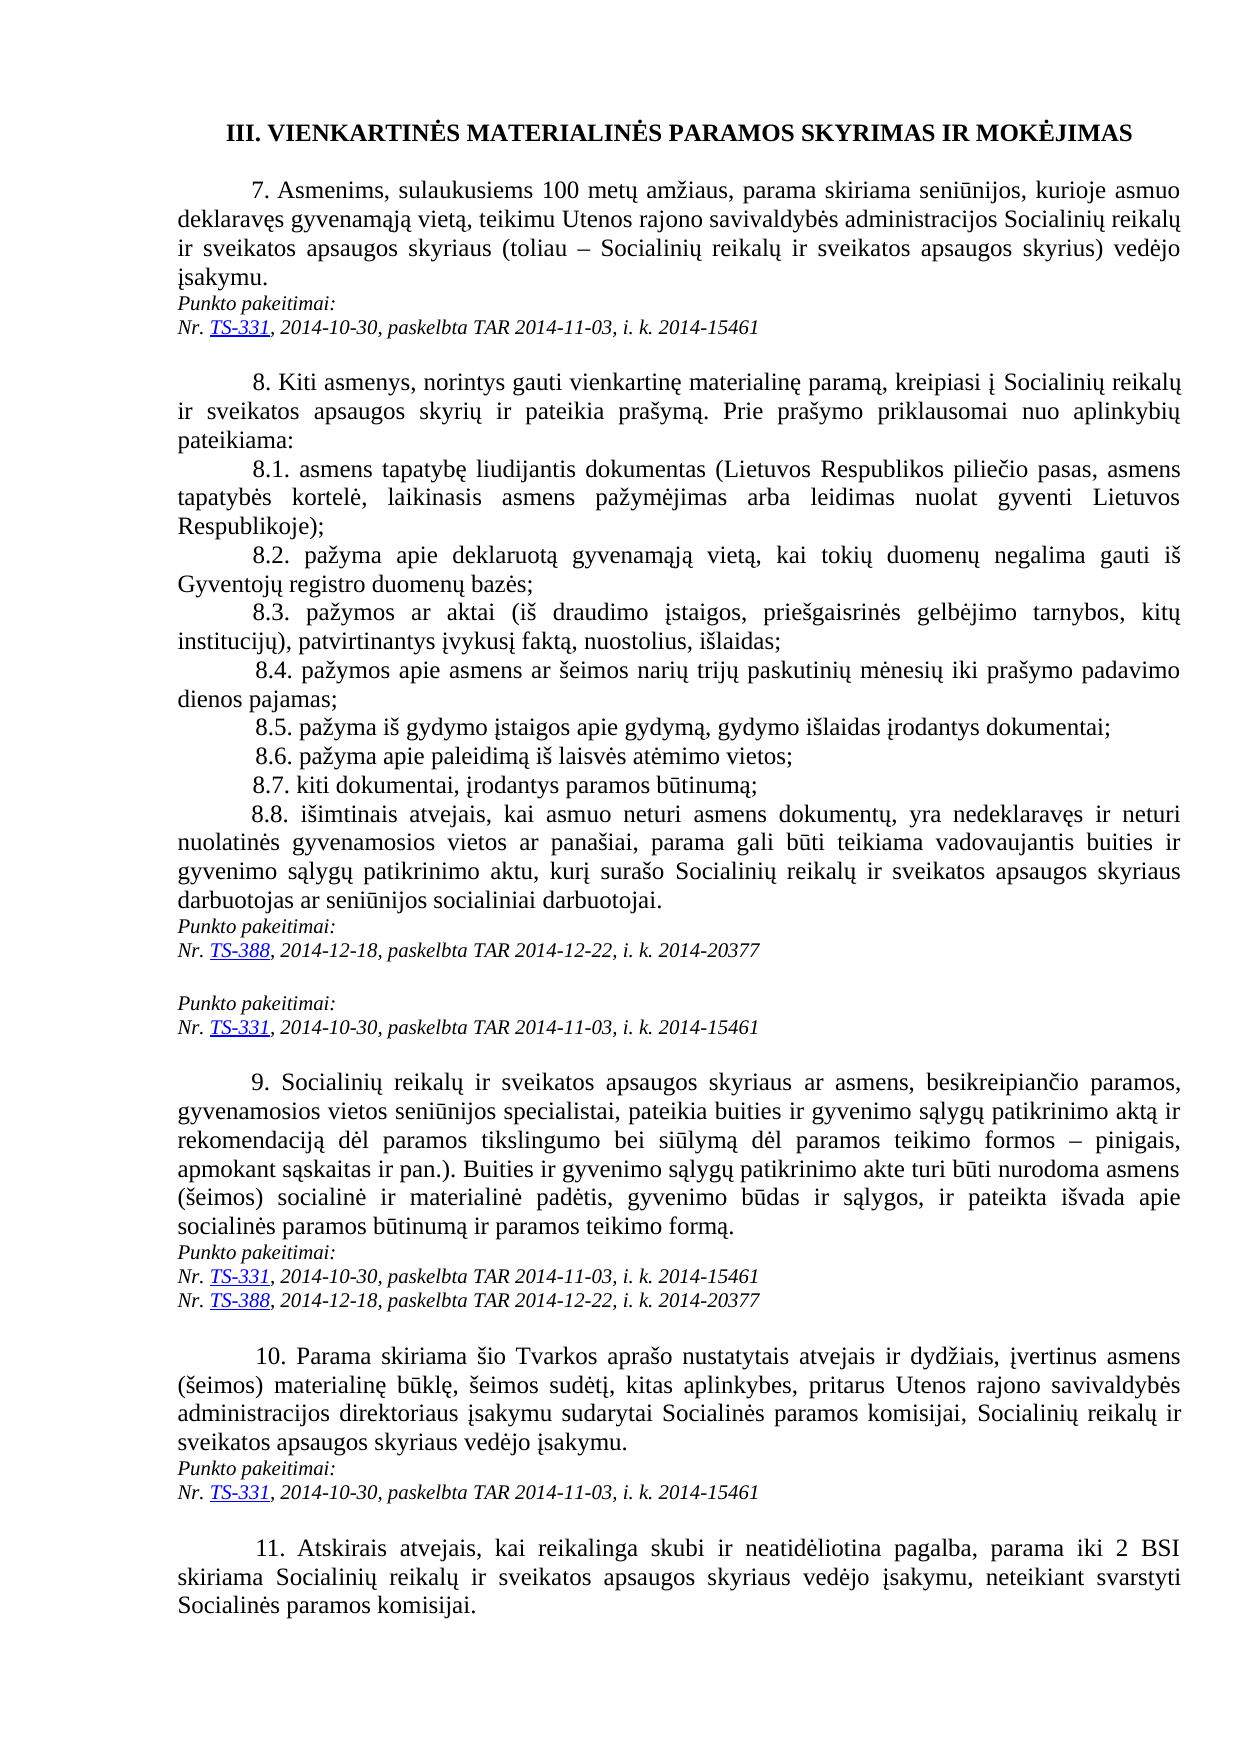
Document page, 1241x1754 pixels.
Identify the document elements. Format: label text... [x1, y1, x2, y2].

text 8.7. kiti dokumentai, įrodantys paramos būtinumą; [177, 770, 1181, 799]
text Nr. TS-388, 2014-12-18, paskelbta TAR 2014-12-22, i. k. 2014-20377 [177, 938, 1181, 962]
text 7. Asmenims, sulaukusiems 100 metų amžiaus, parama skiriama seniūnijos, kurioje asmuo deklaravęs gyvenamąją vietą, teikimu Utenos rajono savivaldybės administracijos Socialinių reikalų ir sveikatos apsaugos skyriaus (toliau – Socialinių reikalų ir sveikatos apsaugos skyrius) vedėjo įsakymu. [177, 176, 1181, 291]
text 8.3. pažymos ar aktai (iš draudimo įstaigos, priešgaisrinės gelbėjimo tarnybos, kitų institucijų), patvirtinantys įvykusį faktą, nuostolius, išlaidas; [177, 597, 1181, 655]
text 8. Kiti asmenys, norintys gauti vienkartinę materialinę paramą, kreipiasi į Socialinių reikalų ir sveikatos apsaugos skyrių ir pateikia prašymą. Prie prašymo priklausomai nuo aplinkybių pateikiama: [177, 367, 1181, 454]
text Nr. TS-331, 2014-10-30, paskelbta TAR 2014-11-03, i. k. 2014-15461 [177, 1480, 1181, 1504]
text Punkto pakeitimai: [177, 991, 1181, 1015]
text Nr. TS-388, 2014-12-18, paskelbta TAR 2014-12-22, i. k. 2014-20377 [177, 1288, 1181, 1312]
text Punkto pakeitimai: [177, 1240, 1181, 1264]
text 8.5. pažyma iš gydymo įstaigos apie gydymą, gydymo išlaidas įrodantys dokumentai; [177, 712, 1181, 741]
text Nr. TS-331, 2014-10-30, paskelbta TAR 2014-11-03, i. k. 2014-15461 [177, 315, 1181, 339]
text Nr. TS-331, 2014-10-30, paskelbta TAR 2014-11-03, i. k. 2014-15461 [177, 1264, 1181, 1288]
text 10. Parama skiriama šio Tvarkos aprašo nustatytais atvejais ir dydžiais, įvertinus asmens (šeimos) materialinę būklę, šeimos sudėtį, kitas aplinkybes, pritarus Utenos rajono savivaldybės administracijos direktoriaus įsakymu sudarytai Socialinės paramos komisijai, Socialinių reikalų ir sveikatos apsaugos skyriaus vedėjo įsakymu. [177, 1341, 1181, 1456]
text 8.1. asmens tapatybę liudijantis dokumentas (Lietuvos Respublikos piliečio pasas, asmens tapatybės kortelė, laikinasis asmens pažymėjimas arba leidimas nuolat gyventi Lietuvos Respublikoje); [177, 454, 1181, 540]
text 8.8. išimtinais atvejais, kai asmuo neturi asmens dokumentų, yra nedeklaravęs ir neturi nuolatinės gyvenamosios vietos ar panašiai, parama gali būti teikiama vadovaujantis buities ir gyvenimo sąlygų patikrinimo aktu, kurį surašo Socialinių reikalų ir sveikatos apsaugos skyriaus darbuotojas ar seniūnijos socialiniai darbuotojai. [177, 799, 1181, 914]
text 11. Atskirais atvejais, kai reikalinga skubi ir neatidėliotina pagalba, parama iki 2 BSI skiriama Socialinių reikalų ir sveikatos apsaugos skyriaus vedėjo įsakymu, neteikiant svarstyti Socialinės paramos komisijai. [177, 1533, 1181, 1619]
text Nr. TS-331, 2014-10-30, paskelbta TAR 2014-11-03, i. k. 2014-15461 [177, 1015, 1181, 1039]
text 9. Socialinių reikalų ir sveikatos apsaugos skyriaus ar asmens, besikreipiančio paramos, gyvenamosios vietos seniūnijos specialistai, pateikia buities ir gyvenimo sąlygų patikrinimo aktą ir rekomendaciją dėl paramos tikslingumo bei siūlymą dėl paramos teikimo formos – pinigais, apmokant sąskaitas ir pan.). Buities ir gyvenimo sąlygų patikrinimo akte turi būti nurodoma asmens (šeimos) socialinė ir materialinė padėtis, gyvenimo būdas ir sąlygos, ir pateikta išvada apie socialinės paramos būtinumą ir paramos teikimo formą. [177, 1067, 1181, 1240]
text Punkto pakeitimai: [177, 1456, 1181, 1480]
text 8.2. pažyma apie deklaruotą gyvenamąją vietą, kai tokių duomenų negalima gauti iš Gyventojų registro duomenų bazės; [177, 540, 1181, 597]
text Punkto pakeitimai: [177, 291, 1181, 315]
text 8.6. pažyma apie paleidimą iš laisvės atėmimo vietos; [177, 741, 1181, 770]
text 8.4. pažymos apie asmens ar šeimos narių trijų paskutinių mėnesių iki prašymo padavimo dienos pajamas; [177, 655, 1181, 712]
text III. VIENKARTINĖS MATERIALINĖS PARAMOS SKYRIMAS IR MOKĖJIMAS [177, 118, 1181, 147]
text Punkto pakeitimai: [177, 914, 1181, 938]
